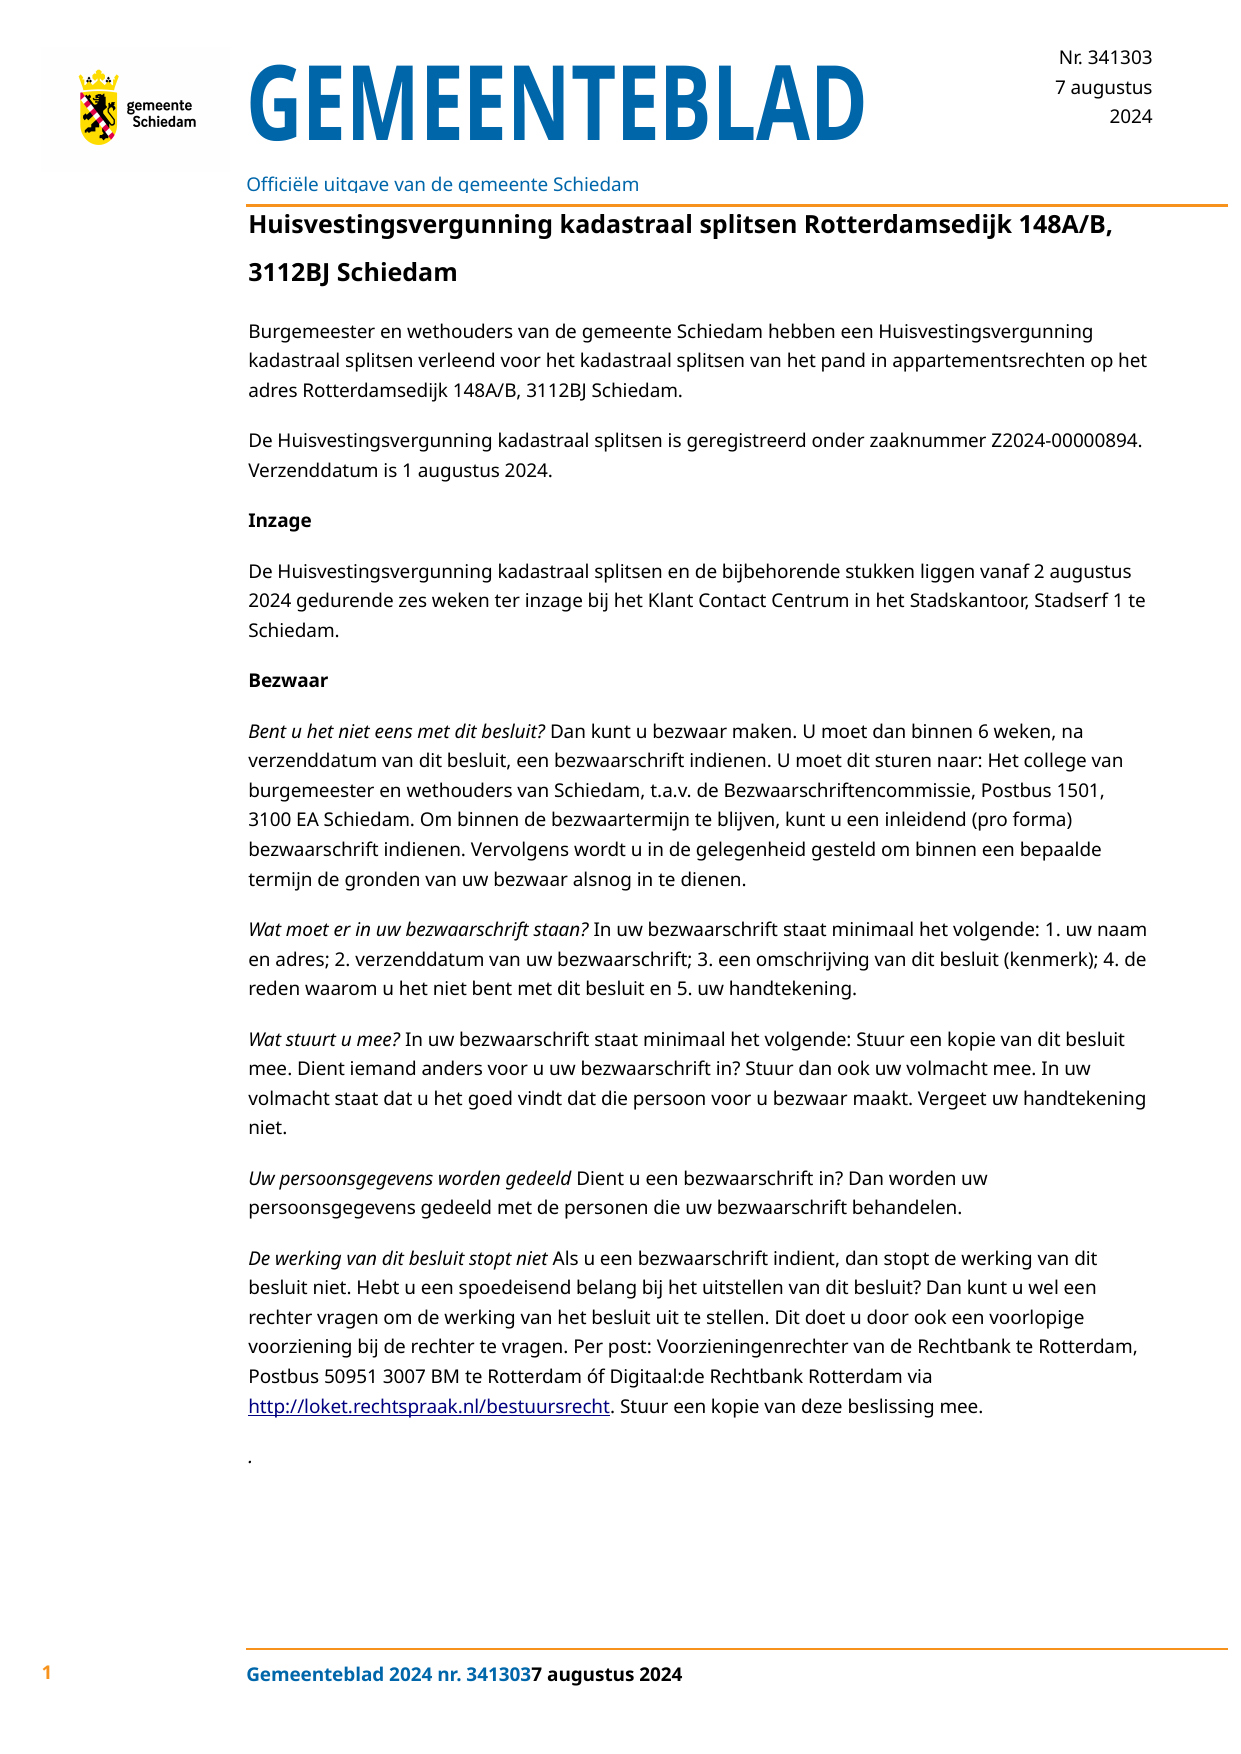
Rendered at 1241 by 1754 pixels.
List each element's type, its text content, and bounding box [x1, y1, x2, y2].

text . [248, 1443, 1152, 1469]
text De Huisvestingsvergunning kadastraal splitsen is geregistreerd onder zaaknummer Z2024-00000894. Verzenddatum is 1 augustus 2024. [248, 427, 1152, 483]
text De Huisvestingsvergunning kadastraal splitsen en de bijbehorende stukken liggen vanaf 2 augustus 2024 gedurende zes weken ter inzage bij het Klant Contact Centrum in het Stadskantoor, Stadserf 1 te Schiedam. [248, 558, 1152, 643]
text De werking van dit besluit stopt niet Als u een bezwaarschrift indient, dan stopt de werking van dit besluit niet. Hebt u een spoedeisend belang bij het uitstellen van dit besluit? Dan kunt u wel een rechter vragen om de werking van het besluit uit te stellen. Dit doet u door ook een voorlopige voorziening bij de rechter te vragen. Per post: Voorzieningenrechter van de Rechtbank te Rotterdam, Postbus 50951 3007 BM te Rotterdam óf Digitaal:de Rechtbank Rotterdam via http://loket.rechtspraak.nl/bestuursrecht. Stuur een kopie van deze beslissing mee. [248, 1245, 1152, 1419]
picture [41, 47, 231, 172]
text Huisvestingsvergunning kadastraal splitsen Rotterdamsedijk 148A/B, 3112BJ Schiedam [248, 207, 1152, 288]
text Burgemeester en wethouders van de gemeente Schiedam hebben een Huisvestingsvergunning kadastraal splitsen verleend voor het kadastraal splitsen van het pand in appartementsrechten op het adres Rotterdamsedijk 148A/B, 3112BJ Schiedam. [248, 318, 1152, 403]
text Wat moet er in uw bezwaarschrift staan? In uw bezwaarschrift staat minimaal het volgende: 1. uw naam en adres; 2. verzenddatum van uw bezwaarschrift; 3. een omschrijving van dit besluit (kenmerk); 4. de reden waarom u het niet bent met dit besluit en 5. uw handtekening. [248, 916, 1152, 1001]
text Uw persoonsgegevens worden gedeeld Dient u een bezwaarschrift in? Dan worden uw persoonsgegevens gedeeld met de personen die uw bezwaarschrift behandelen. [248, 1165, 1152, 1220]
text Bezwaar [248, 667, 1152, 693]
text Bent u het niet eens met dit besluit? Dan kunt u bezwaar maken. U moet dan binnen 6 weken, na verzenddatum van dit besluit, een bezwaarschrift indienen. U moet dit sturen naar: Het college van burgemeester en wethouders van Schiedam, t.a.v. de Bezwaarschriftencommissie, Postbus 1501, 3100 EA Schiedam. Om binnen de bezwaartermijn te blijven, kunt u een inleidend (pro forma) bezwaarschrift indienen. Vervolgens wordt u in de gelegenheid gesteld om binnen een bepaalde termijn de gronden van uw bezwaar alsnog in te dienen. [248, 718, 1152, 892]
text Inzage [248, 507, 1152, 533]
text Wat stuurt u mee? In uw bezwaarschrift staat minimaal het volgende: Stuur een kopie van dit besluit mee. Dient iemand anders voor u uw bezwaarschrift in? Stuur dan ook uw volmacht mee. In uw volmacht staat dat u het goed vindt dat die persoon voor u bezwaar maakt. Vergeet uw handtekening niet. [248, 1026, 1152, 1140]
